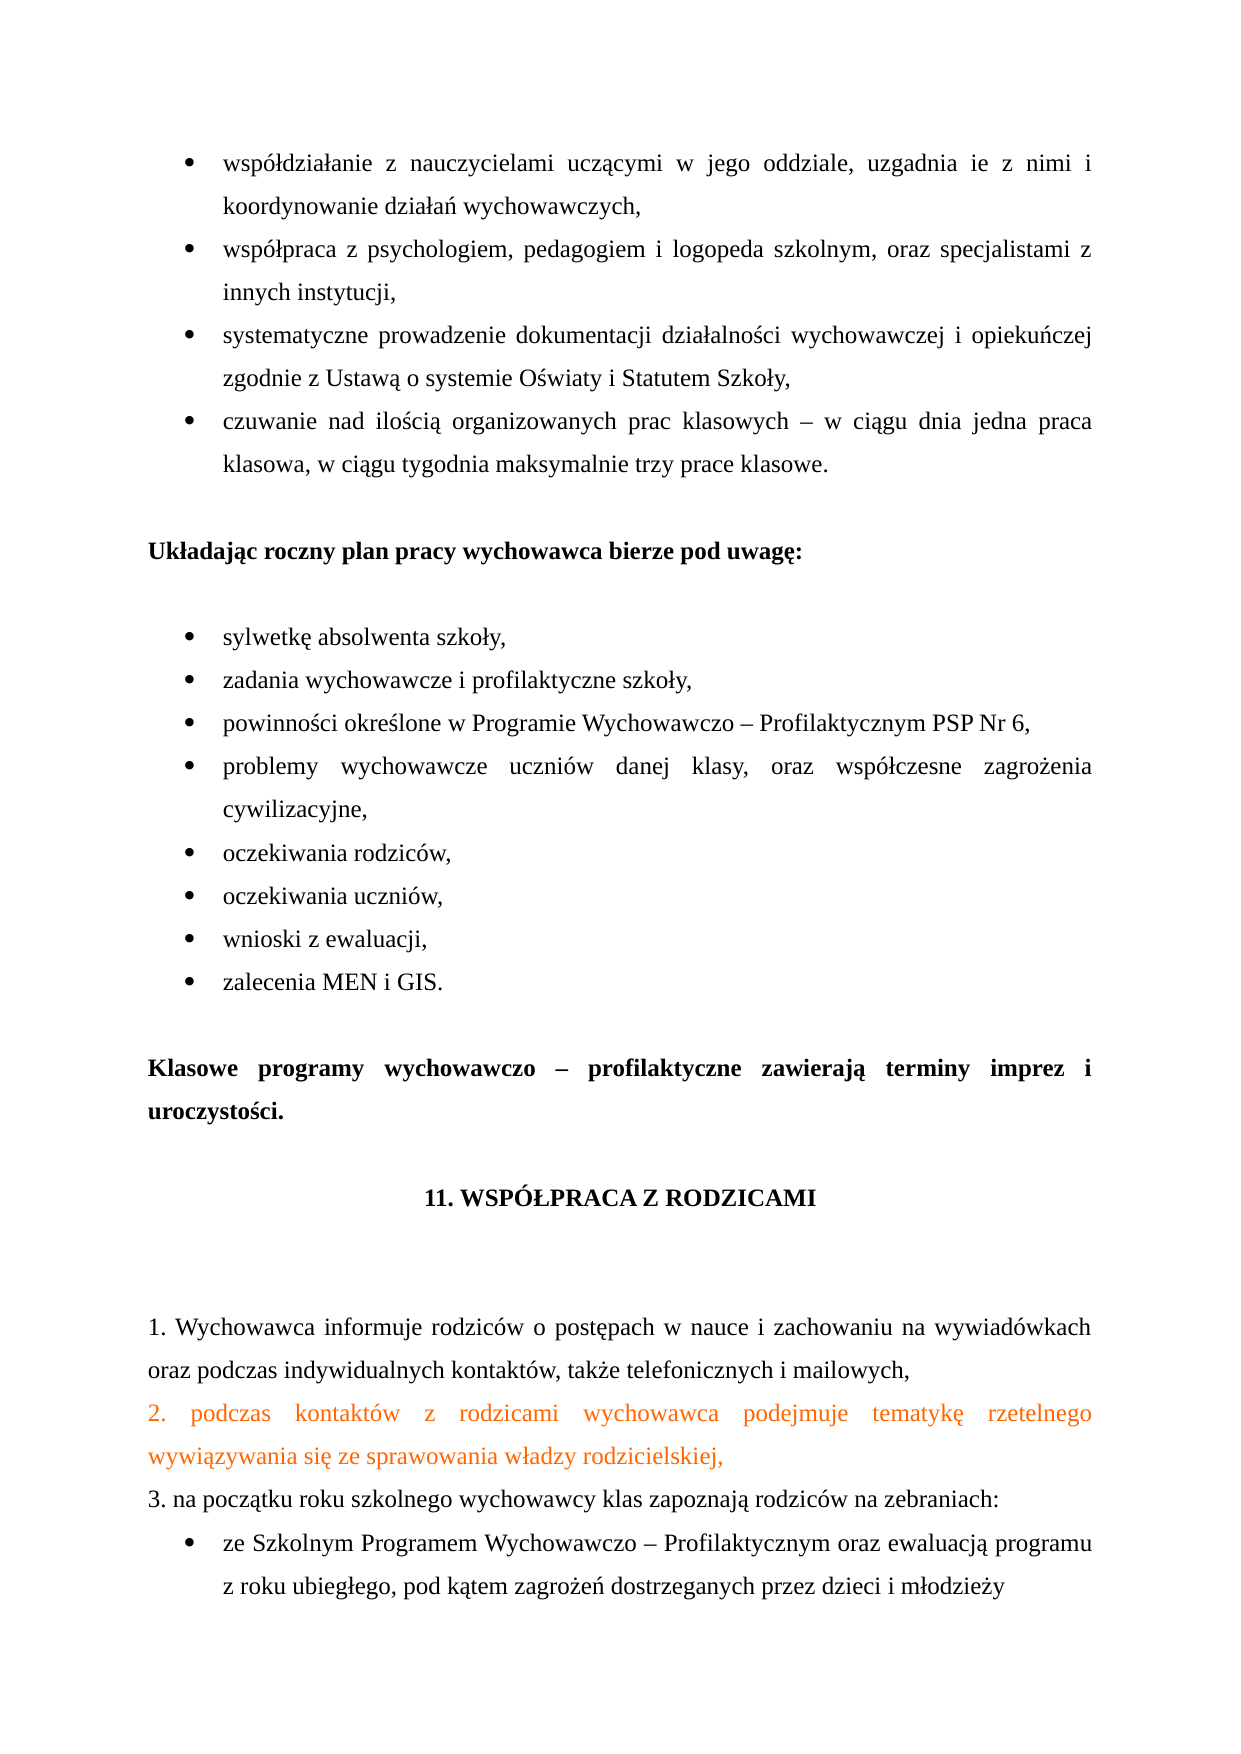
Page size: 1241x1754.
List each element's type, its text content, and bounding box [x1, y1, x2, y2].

text 1. Wychowawca informuje rodziców o postępach w nauce i zachowaniu na wywiadówkach oraz podczas indywidualnych kontaktów, także telefonicznych i mailowych, [148, 1312, 1093, 1384]
text Klasowe programy wychowawczo – profilaktyczne zawierają terminy imprez i uroczystości. [148, 1053, 1093, 1125]
list ze Szkolnym Programem Wychowawczo – Profilaktycznym oraz ewaluacją programu z roku ubiegłego, pod kątem zagrożeń dostrzeganych przez dzieci i młodzieży [185, 1528, 1093, 1599]
list powinności określone w Programie Wychowawczo – Profilaktycznym PSP Nr 6, [185, 708, 1093, 737]
list oczekiwania uczniów, [185, 881, 1093, 909]
list systematyczne prowadzenie dokumentacji działalności wychowawczej i opiekuńczej zgodnie z Ustawą o systemie Oświaty i Statutem Szkoły, [185, 320, 1093, 392]
list wnioski z ewaluacji, [185, 924, 1093, 953]
list problemy wychowawcze uczniów danej klasy, oraz współczesne zagrożenia cywilizacyjne, [185, 751, 1093, 823]
text 11. WSPÓŁPRACA Z RODZICAMI [148, 1183, 1093, 1211]
list oczekiwania rodziców, [185, 838, 1093, 866]
list zadania wychowawcze i profilaktyczne szkoły, [185, 665, 1093, 694]
text 2. podczas kontaktów z rodzicami wychowawca podejmuje tematykę rzetelnego wywiązywania się ze sprawowania władzy rodzicielskiej, [148, 1398, 1093, 1470]
list czuwanie nad ilością organizowanych prac klasowych – w ciągu dnia jedna praca klasowa, w ciągu tygodnia maksymalnie trzy prace klasowe. [185, 406, 1093, 478]
list sylwetkę absolwenta szkoły, [185, 622, 1093, 651]
list współpraca z psychologiem, pedagogiem i logopeda szkolnym, oraz specjalistami z innych instytucji, [185, 234, 1093, 306]
list zalecenia MEN i GIS. [185, 967, 1093, 996]
text 3. na początku roku szkolnego wychowawcy klas zapoznają rodziców na zebraniach: [148, 1484, 1093, 1513]
text Układając roczny plan pracy wychowawca bierze pod uwagę: [148, 536, 1093, 564]
list współdziałanie z nauczycielami uczącymi w jego oddziale, uzgadnia ie z nimi i koordynowanie działań wychowawczych, [185, 148, 1093, 219]
